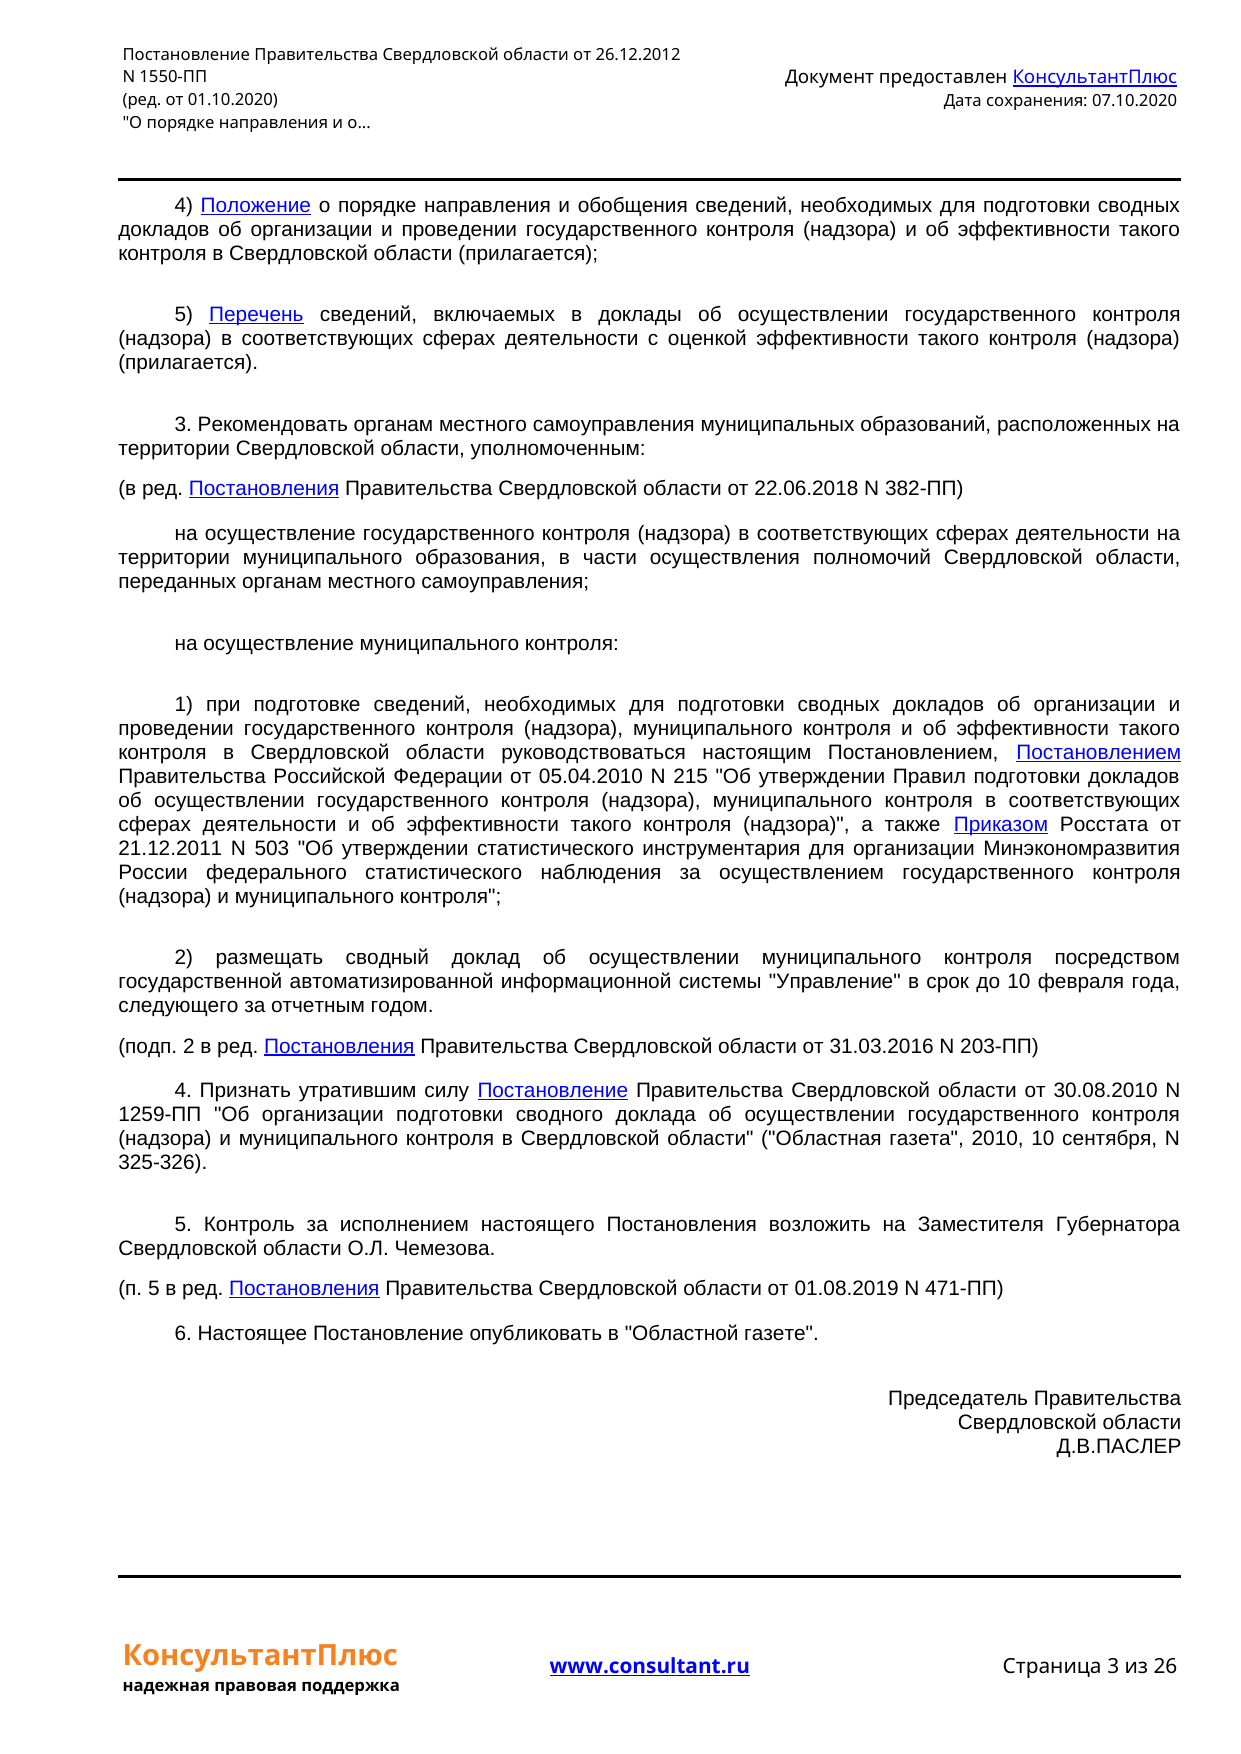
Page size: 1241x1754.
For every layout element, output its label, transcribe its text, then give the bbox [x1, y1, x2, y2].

text 3. Рекомендовать органам местного самоуправления муниципальных образований, расположенных на территории Свердловской области, уполномоченным: [118, 412, 1181, 459]
text на осуществление муниципального контроля: [118, 630, 1181, 654]
text на осуществление государственного контроля (надзора) в соответствующих сферах деятельности на территории муниципального образования, в части осуществления полномочий Свердловской области, переданных органам местного самоуправления; [118, 521, 1181, 593]
text 2) размещать сводный доклад об осуществлении муниципального контроля посредством государственной автоматизированной информационной системы "Управление" в срок до 10 февраля года, следующего за отчетным годом. [118, 945, 1181, 1017]
text 6. Настоящее Постановление опубликовать в "Областной газете". [118, 1321, 1181, 1345]
text 5. Контроль за исполнением настоящего Постановления возложить на Заместителя Губернатора Свердловской области О.Л. Чемезова. [118, 1212, 1181, 1259]
text Д.В.ПАСЛЕР [118, 1433, 1181, 1457]
text Свердловской области [118, 1409, 1181, 1433]
text Председатель Правительства [118, 1386, 1181, 1409]
text 1) при подготовке сведений, необходимых для подготовки сводных докладов об организации и проведении государственного контроля (надзора), муниципального контроля и об эффективности такого контроля в Свердловской области руководствоваться настоящим Постановлением, Постановлением Правительства Российской Федерации от 05.04.2010 N 215 "Об утверждении Правил подготовки докладов об осуществлении государственного контроля (надзора), муниципального контроля в соответствующих сферах деятельности и об эффективности такого контроля (надзора)", а также Приказом Росстата от 21.12.2011 N 503 "Об утверждении статистического инструментария для организации Минэкономразвития России федерального статистического наблюдения за осуществлением государственного контроля (надзора) и муниципального контроля"; [118, 692, 1181, 907]
text (п. 5 в ред. Постановления Правительства Свердловской области от 01.08.2019 N 471-ПП) [118, 1276, 1181, 1300]
text (в ред. Постановления Правительства Свердловской области от 22.06.2018 N 382-ПП) [118, 476, 1181, 500]
text 4. Признать утратившим силу Постановление Правительства Свердловской области от 30.08.2010 N 1259-ПП "Об организации подготовки сводного доклада об осуществлении государственного контроля (надзора) и муниципального контроля в Свердловской области" ("Областная газета", 2010, 10 сентября, N 325-326). [118, 1078, 1181, 1174]
text (подп. 2 в ред. Постановления Правительства Свердловской области от 31.03.2016 N 203-ПП) [118, 1033, 1181, 1057]
text 5) Перечень сведений, включаемых в доклады об осуществлении государственного контроля (надзора) в соответствующих сферах деятельности с оценкой эффективности такого контроля (надзора) (прилагается). [118, 302, 1181, 374]
text 4) Положение о порядке направления и обобщения сведений, необходимых для подготовки сводных докладов об организации и проведении государственного контроля (надзора) и об эффективности такого контроля в Свердловской области (прилагается); [118, 193, 1181, 265]
